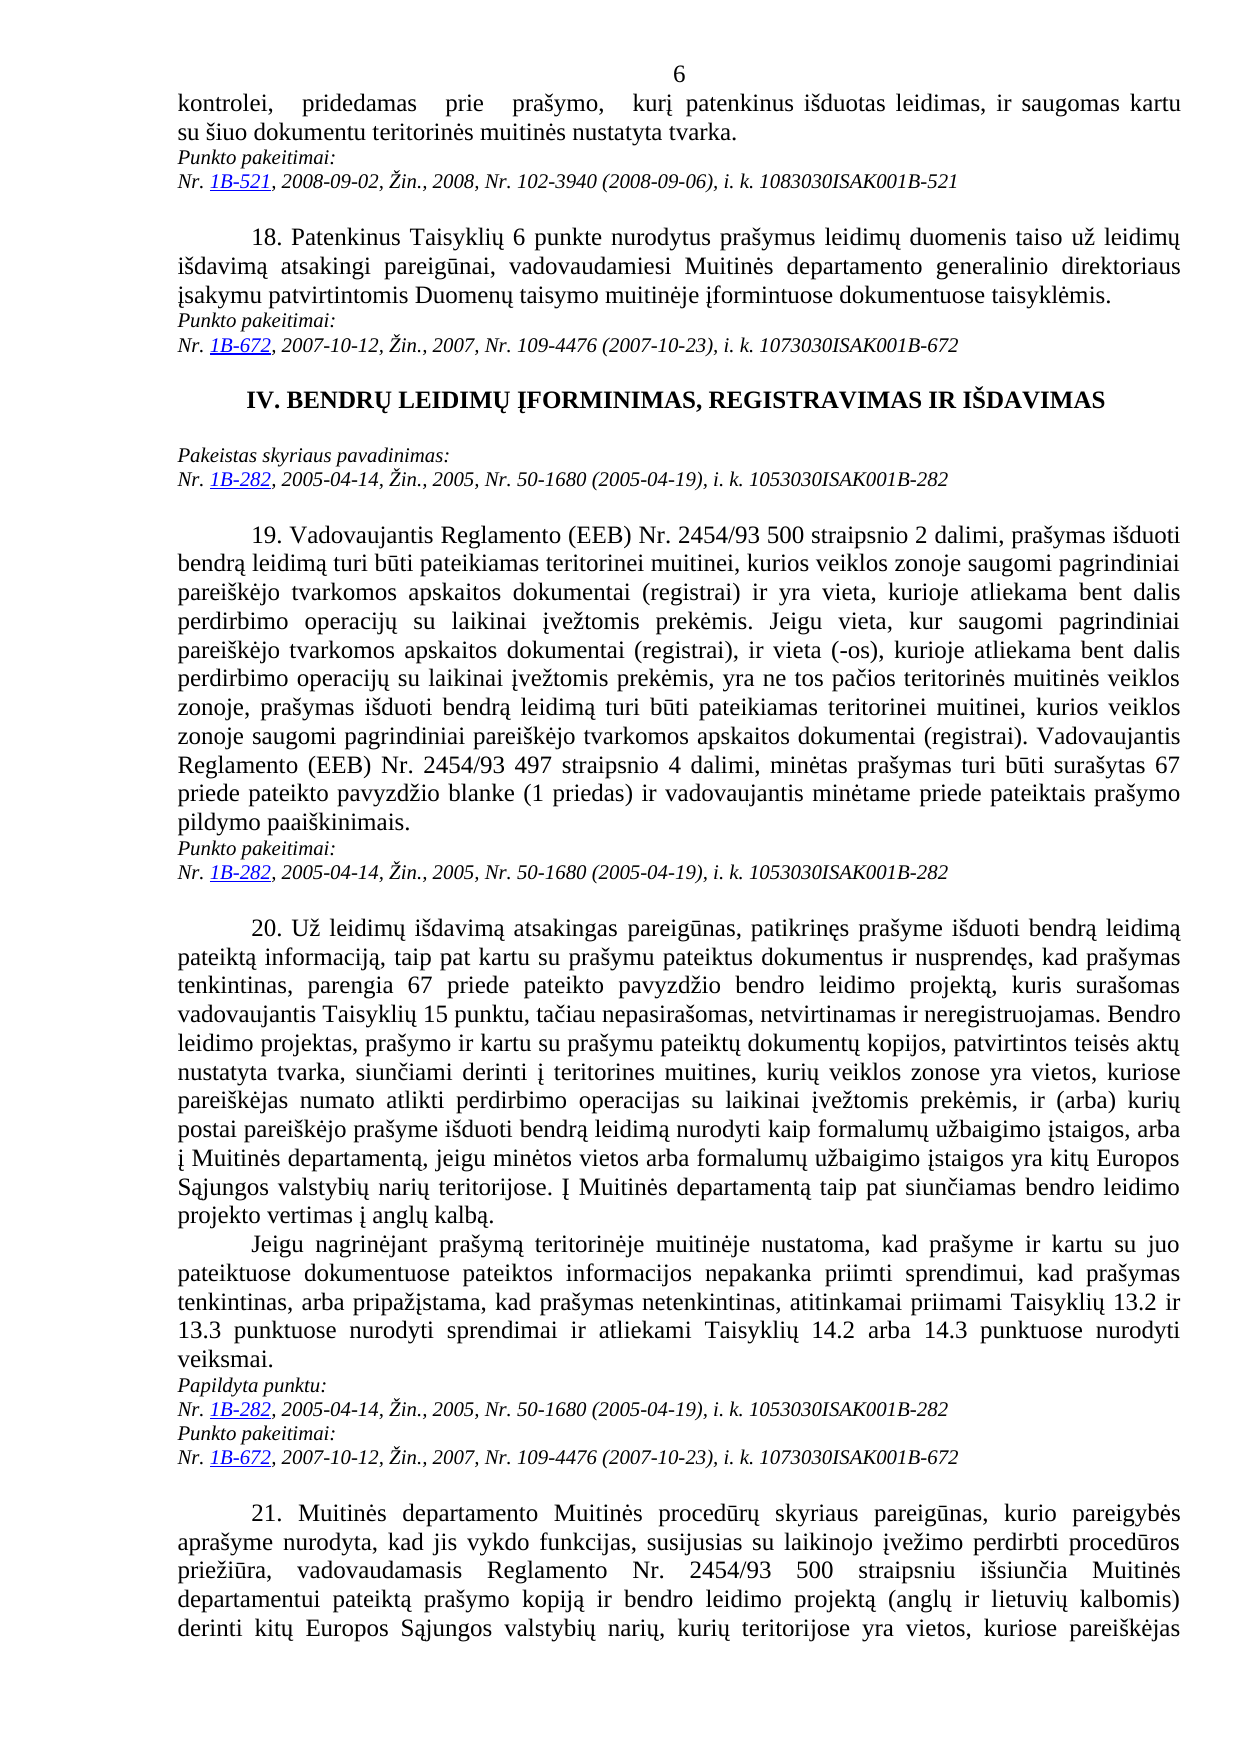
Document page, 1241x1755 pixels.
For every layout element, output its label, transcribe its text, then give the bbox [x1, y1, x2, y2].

text Papildyta punktu: [177, 1373, 1181, 1397]
text kontrolei, pridedamas prie prašymo, kurį patenkinus išduotas leidimas, ir saugomas kartu su šiuo dokumentu teritorinės muitinės nustatyta tvarka. [177, 88, 1181, 145]
text Punkto pakeitimai: [177, 308, 1181, 332]
text 21. Muitinės departamento Muitinės procedūrų skyriaus pareigūnas, kurio pareigybės aprašyme nurodyta, kad jis vykdo funkcijas, susijusias su laikinojo įvežimo perdirbti procedūros priežiūra, vadovaudamasis Reglamento Nr. 2454/93 500 straipsniu išsiunčia Muitinės departamentui pateiktą prašymo kopiją ir bendro leidimo projektą (anglų ir lietuvių kalbomis) derinti kitų Europos Sąjungos valstybių narių, kurių teritorijose yra vietos, kuriose pareiškėjas [177, 1498, 1181, 1642]
text 20. Už leidimų išdavimą atsakingas pareigūnas, patikrinęs prašyme išduoti bendrą leidimą pateiktą informaciją, taip pat kartu su prašymu pateiktus dokumentus ir nusprendęs, kad prašymas tenkintinas, parengia 67 priede pateikto pavyzdžio bendro leidimo projektą, kuris surašomas vadovaujantis Taisyklių 15 punktu, tačiau nepasirašomas, netvirtinamas ir neregistruojamas. Bendro leidimo projektas, prašymo ir kartu su prašymu pateiktų dokumentų kopijos, patvirtintos teisės aktų nustatyta tvarka, siunčiami derinti į teritorines muitines, kurių veiklos zonose yra vietos, kuriose pareiškėjas numato atlikti perdirbimo operacijas su laikinai įvežtomis prekėmis, ir (arba) kurių postai pareiškėjo prašyme išduoti bendrą leidimą nurodyti kaip formalumų užbaigimo įstaigos, arba į Muitinės departamentą, jeigu minėtos vietos arba formalumų užbaigimo įstaigos yra kitų Europos Sąjungos valstybių narių teritorijose. Į Muitinės departamentą taip pat siunčiamas bendro leidimo projekto vertimas į anglų kalbą. [177, 913, 1181, 1229]
text Nr. 1B-672, 2007-10-12, Žin., 2007, Nr. 109-4476 (2007-10-23), i. k. 1073030ISAK001B-672 [177, 1445, 1181, 1469]
text 19. Vadovaujantis Reglamento (EEB) Nr. 2454/93 500 straipsnio 2 dalimi, prašymas išduoti bendrą leidimą turi būti pateikiamas teritorinei muitinei, kurios veiklos zonoje saugomi pagrindiniai pareiškėjo tvarkomos apskaitos dokumentai (registrai) ir yra vieta, kurioje atliekama bent dalis perdirbimo operacijų su laikinai įvežtomis prekėmis. Jeigu vieta, kur saugomi pagrindiniai pareiškėjo tvarkomos apskaitos dokumentai (registrai), ir vieta (-os), kurioje atliekama bent dalis perdirbimo operacijų su laikinai įvežtomis prekėmis, yra ne tos pačios teritorinės muitinės veiklos zonoje, prašymas išduoti bendrą leidimą turi būti pateikiamas teritorinei muitinei, kurios veiklos zonoje saugomi pagrindiniai pareiškėjo tvarkomos apskaitos dokumentai (registrai). Vadovaujantis Reglamento (EEB) Nr. 2454/93 497 straipsnio 4 dalimi, minėtas prašymas turi būti surašytas 67 priede pateikto pavyzdžio blanke (1 priedas) ir vadovaujantis minėtame priede pateiktais prašymo pildymo paaiškinimais. [177, 520, 1181, 836]
text 18. Patenkinus Taisyklių 6 punkte nurodytus prašymus leidimų duomenis taiso už leidimų išdavimą atsakingi pareigūnai, vadovaudamiesi Muitinės departamento generalinio direktoriaus įsakymu patvirtintomis Duomenų taisymo muitinėje įformintuose dokumentuose taisyklėmis. [177, 222, 1181, 308]
text Punkto pakeitimai: [177, 836, 1181, 860]
text Nr. 1B-672, 2007-10-12, Žin., 2007, Nr. 109-4476 (2007-10-23), i. k. 1073030ISAK001B-672 [177, 332, 1181, 357]
text Nr. 1B-282, 2005-04-14, Žin., 2005, Nr. 50-1680 (2005-04-19), i. k. 1053030ISAK001B-282 [177, 1397, 1181, 1421]
text Pakeistas skyriaus pavadinimas: [177, 443, 1181, 467]
text Nr. 1B-282, 2005-04-14, Žin., 2005, Nr. 50-1680 (2005-04-19), i. k. 1053030ISAK001B-282 [177, 467, 1181, 491]
text Nr. 1B-521, 2008-09-02, Žin., 2008, Nr. 102-3940 (2008-09-06), i. k. 1083030ISAK001B-521 [177, 169, 1181, 193]
text Jeigu nagrinėjant prašymą teritorinėje muitinėje nustatoma, kad prašyme ir kartu su juo pateiktuose dokumentuose pateiktos informacijos nepakanka priimti sprendimui, kad prašymas tenkintinas, arba pripažįstama, kad prašymas netenkintinas, atitinkamai priimami Taisyklių 13.2 ir 13.3 punktuose nurodyti sprendimai ir atliekami Taisyklių 14.2 arba 14.3 punktuose nurodyti veiksmai. [177, 1229, 1181, 1373]
text Nr. 1B-282, 2005-04-14, Žin., 2005, Nr. 50-1680 (2005-04-19), i. k. 1053030ISAK001B-282 [177, 860, 1181, 884]
text IV. BENDRŲ LEIDIMŲ ĮFORMINIMAS, REGISTRAVIMAS IR IŠDAVIMAS [177, 385, 1181, 414]
text Punkto pakeitimai: [177, 145, 1181, 169]
text Punkto pakeitimai: [177, 1421, 1181, 1445]
